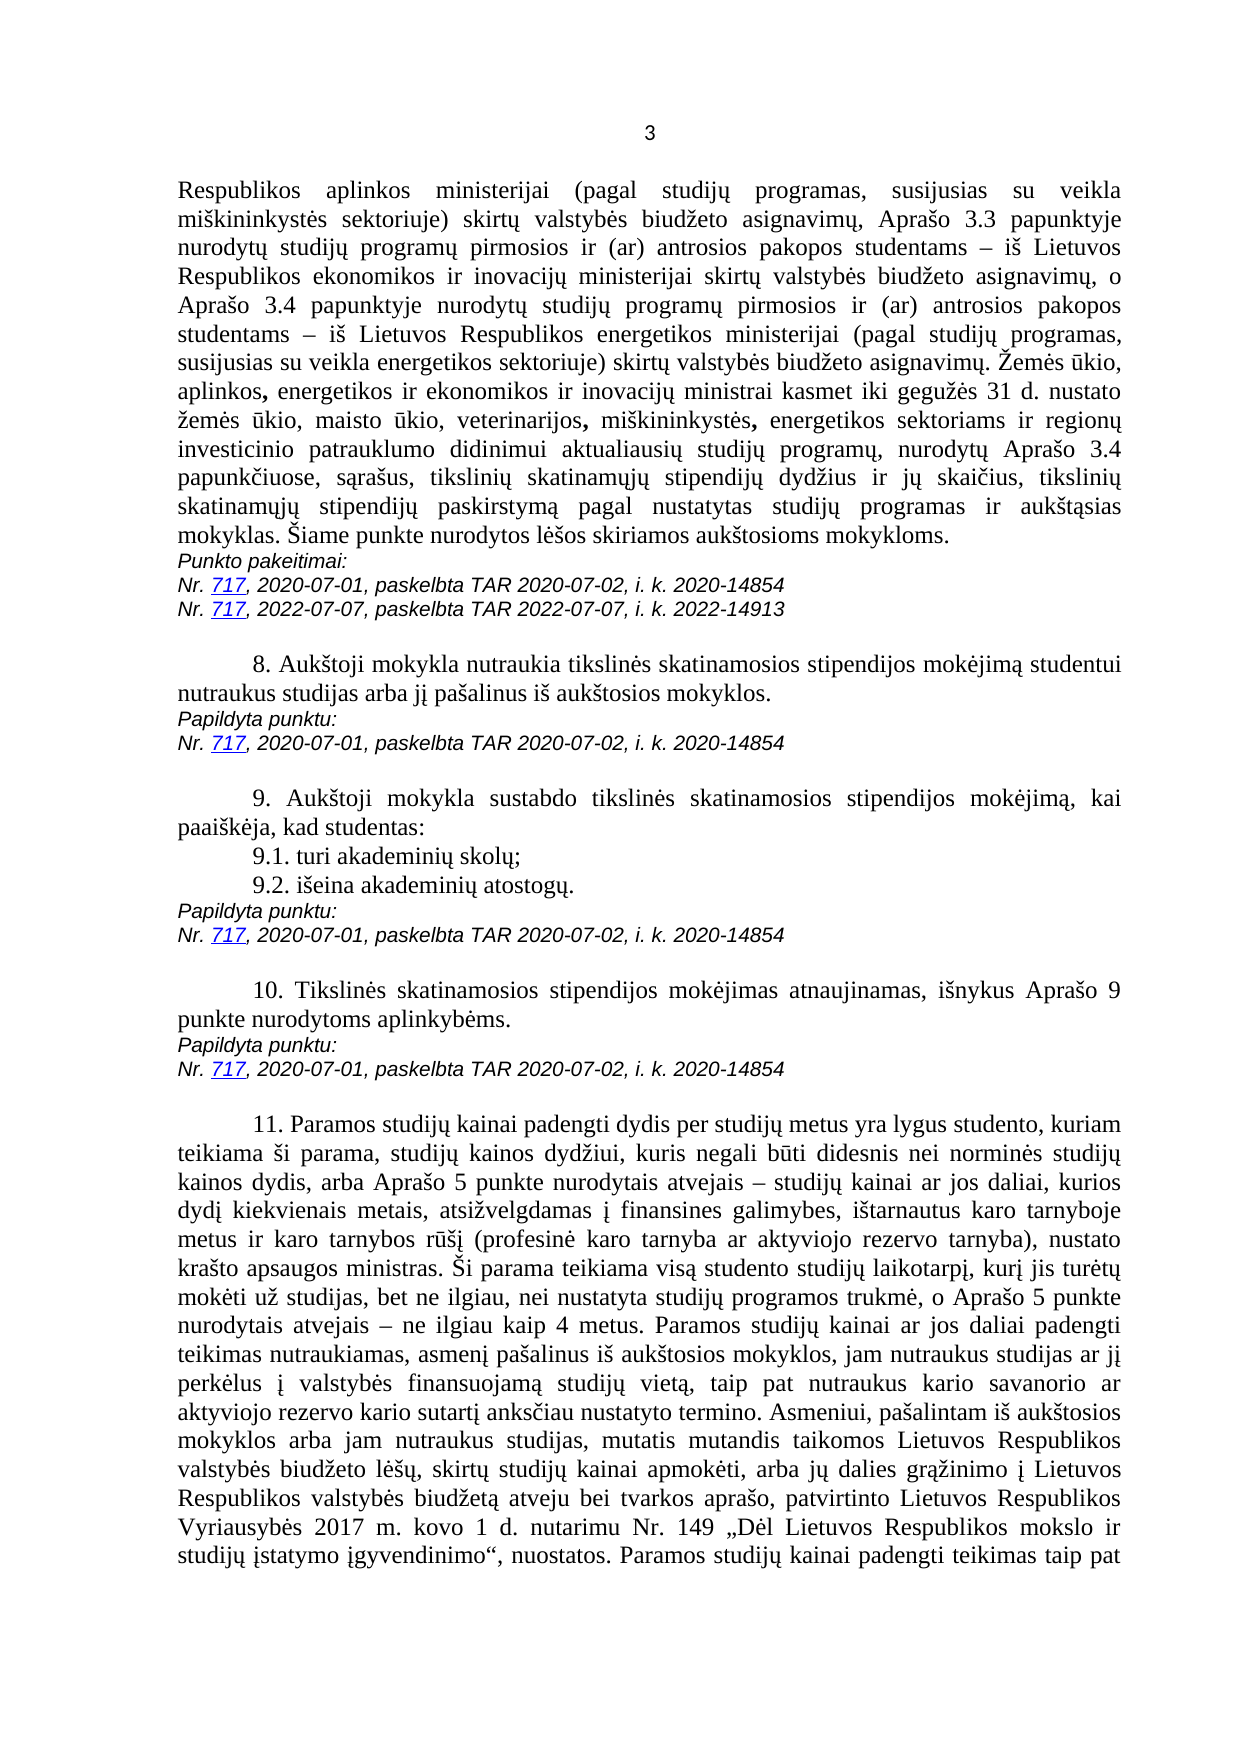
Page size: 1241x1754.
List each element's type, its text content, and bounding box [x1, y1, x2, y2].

text Nr. 717, 2020-07-01, paskelbta TAR 2020-07-02, i. k. 2020-14854 [177, 573, 1122, 597]
text 10. Tikslinės skatinamosios stipendijos mokėjimas atnaujinamas, išnykus Aprašo 9 punkte nurodytoms aplinkybėms. [177, 975, 1122, 1033]
text Nr. 717, 2020-07-01, paskelbta TAR 2020-07-02, i. k. 2020-14854 [177, 922, 1122, 946]
text 8. Aukštoji mokykla nutraukia tikslinės skatinamosios stipendijos mokėjimą studentui nutraukus studijas arba jį pašalinus iš aukštosios mokyklos. [177, 649, 1122, 707]
text Nr. 717, 2020-07-01, paskelbta TAR 2020-07-02, i. k. 2020-14854 [177, 1057, 1122, 1081]
text 9.2. išeina akademinių atostogų. [177, 870, 1122, 898]
text Papildyta punktu: [177, 707, 1122, 731]
text 11. Paramos studijų kainai padengti dydis per studijų metus yra lygus studento, kuriam teikiama ši parama, studijų kainos dydžiui, kuris negali būti didesnis nei norminės studijų kainos dydis, arba Aprašo 5 punkte nurodytais atvejais – studijų kainai ar jos daliai, kurios dydį kiekvienais metais, atsižvelgdamas į finansines galimybes, ištarnautus karo tarnyboje metus ir karo tarnybos rūšį (profesinė karo tarnyba ar aktyviojo rezervo tarnyba), nustato krašto apsaugos ministras. Ši parama teikiama visą studento studijų laikotarpį, kurį jis turėtų mokėti už studijas, bet ne ilgiau, nei nustatyta studijų programos trukmė, o Aprašo 5 punkte nurodytais atvejais – ne ilgiau kaip 4 metus. Paramos studijų kainai ar jos daliai padengti teikimas nutraukiamas, asmenį pašalinus iš aukštosios mokyklos, jam nutraukus studijas ar jį perkėlus į valstybės finansuojamą studijų vietą, taip pat nutraukus kario savanorio ar aktyviojo rezervo kario sutartį anksčiau nustatyto termino. Asmeniui, pašalintam iš aukštosios mokyklos arba jam nutraukus studijas, mutatis mutandis taikomos Lietuvos Respublikos valstybės biudžeto lėšų, skirtų studijų kainai apmokėti, arba jų dalies grąžinimo į Lietuvos Respublikos valstybės biudžetą atveju bei tvarkos aprašo, patvirtinto Lietuvos Respublikos Vyriausybės 2017 m. kovo 1 d. nutarimu Nr. 149 „Dėl Lietuvos Respublikos mokslo ir studijų įstatymo įgyvendinimo“, nuostatos. Paramos studijų kainai padengti teikimas taip pat [177, 1109, 1122, 1569]
text Punkto pakeitimai: [177, 549, 1122, 573]
text Nr. 717, 2020-07-01, paskelbta TAR 2020-07-02, i. k. 2020-14854 [177, 731, 1122, 755]
text 9. Aukštoji mokykla sustabdo tikslinės skatinamosios stipendijos mokėjimą, kai paaiškėja, kad studentas: [177, 783, 1122, 841]
text Respublikos aplinkos ministerijai (pagal studijų programas, susijusias su veikla miškininkystės sektoriuje) skirtų valstybės biudžeto asignavimų, Aprašo 3.3 papunktyje nurodytų studijų programų pirmosios ir (ar) antrosios pakopos studentams – iš Lietuvos Respublikos ekonomikos ir inovacijų ministerijai skirtų valstybės biudžeto asignavimų, o Aprašo 3.4 papunktyje nurodytų studijų programų pirmosios ir (ar) antrosios pakopos studentams – iš Lietuvos Respublikos energetikos ministerijai (pagal studijų programas, susijusias su veikla energetikos sektoriuje) skirtų valstybės biudžeto asignavimų. Žemės ūkio, aplinkos, energetikos ir ekonomikos ir inovacijų ministrai kasmet iki gegužės 31 d. nustato žemės ūkio, maisto ūkio, veterinarijos, miškininkystės, energetikos sektoriams ir regionų investicinio patrauklumo didinimui aktualiausių studijų programų, nurodytų Aprašo 3.4 papunkčiuose, sąrašus, tikslinių skatinamųjų stipendijų dydžius ir jų skaičius, tikslinių skatinamųjų stipendijų paskirstymą pagal nustatytas studijų programas ir aukštąsias mokyklas. Šiame punkte nurodytos lėšos skiriamos aukštosioms mokykloms. [177, 175, 1122, 549]
text Papildyta punktu: [177, 898, 1122, 922]
text Nr. 717, 2022-07-07, paskelbta TAR 2022-07-07, i. k. 2022-14913 [177, 597, 1122, 621]
text 9.1. turi akademinių skolų; [177, 841, 1122, 870]
text Papildyta punktu: [177, 1033, 1122, 1057]
